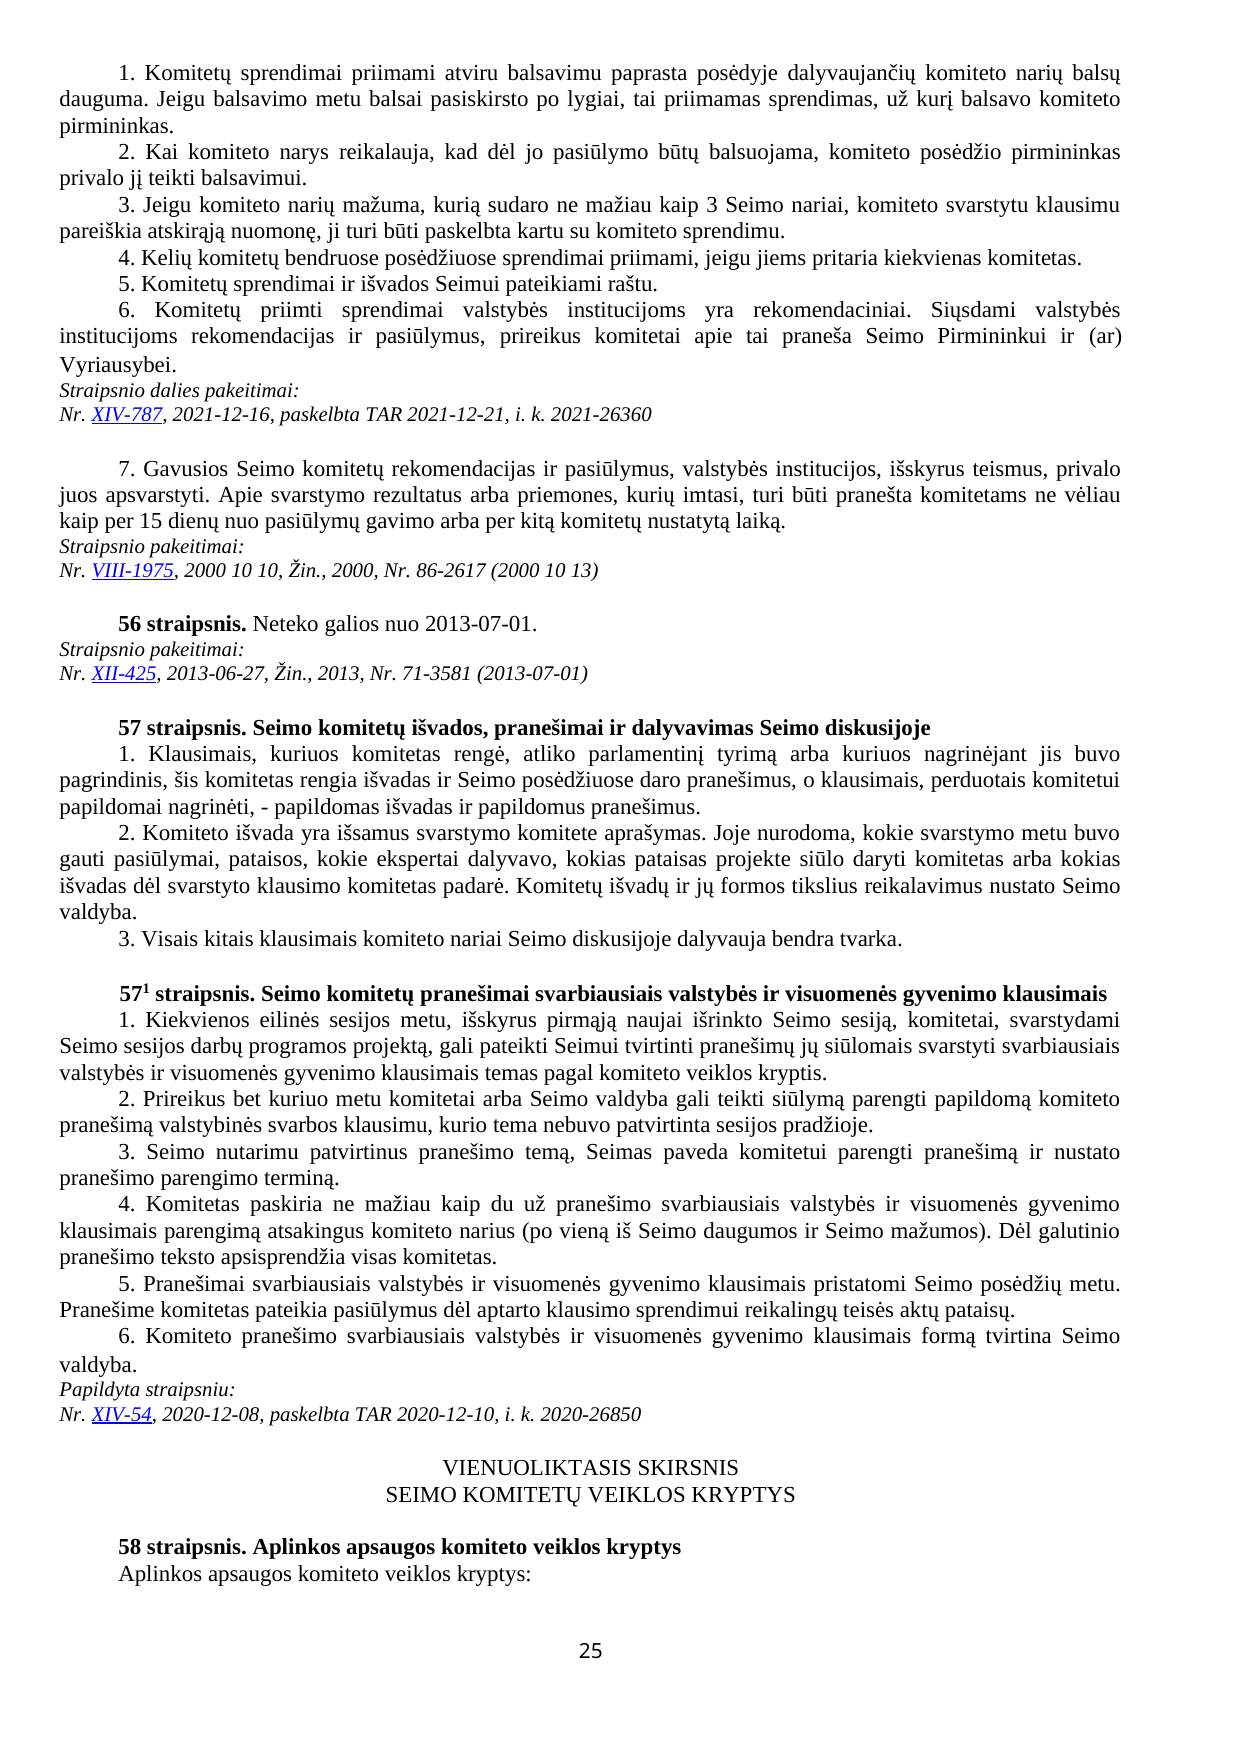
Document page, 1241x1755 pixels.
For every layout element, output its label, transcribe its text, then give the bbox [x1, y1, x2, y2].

text 3. Visais kitais klausimais komiteto nariai Seimo diskusijoje dalyvauja bendra tvarka. [59, 924, 1122, 951]
text 571 straipsnis. Seimo komitetų pranešimai svarbiausiais valstybės ir visuomenės gyvenimo klausimais [119, 980, 1122, 1006]
text Nr. XIV-787, 2021-12-16, paskelbta TAR 2021-12-21, i. k. 2021-26360 [59, 402, 1122, 426]
text Aplinkos apsaugos komiteto veiklos kryptys: [59, 1560, 1122, 1586]
text 7. Gavusios Seimo komitetų rekomendacijas ir pasiūlymus, valstybės institucijos, išskyrus teismus, privalo juos apsvarstyti. Apie svarstymo rezultatus arba priemones, kurių imtasi, turi būti pranešta komitetams ne vėliau kaip per 15 dienų nuo pasiūlymų gavimo arba per kitą komitetų nustatytą laiką. [59, 454, 1122, 534]
text Nr. XII-425, 2013-06-27, Žin., 2013, Nr. 71-3581 (2013-07-01) [59, 661, 1122, 685]
text Straipsnio pakeitimai: [59, 637, 1122, 661]
text 2. Prireikus bet kuriuo metu komitetai arba Seimo valdyba gali teikti siūlymą parengti papildomą komiteto pranešimą valstybinės svarbos klausimu, kurio tema nebuvo patvirtinta sesijos pradžioje. [59, 1085, 1122, 1138]
text 3. Seimo nutarimu patvirtinus pranešimo temą, Seimas paveda komitetui parengti pranešimą ir nustato pranešimo parengimo terminą. [59, 1138, 1122, 1191]
text Papildyta straipsniu: [59, 1377, 1122, 1401]
text Nr. VIII-1975, 2000 10 10, Žin., 2000, Nr. 86-2617 (2000 10 13) [59, 558, 1122, 582]
text VIENUOLIKTASIS SKIRSNIS [59, 1454, 1122, 1481]
text 1. Klausimais, kuriuos komitetas rengė, atliko parlamentinį tyrimą arba kuriuos nagrinėjant jis buvo pagrindinis, šis komitetas rengia išvadas ir Seimo posėdžiuose daro pranešimus, o klausimais, perduotais komitetui papildomai nagrinėti, - papildomas išvadas ir papildomus pranešimus. [59, 740, 1122, 819]
text 6. Komitetų priimti sprendimai valstybės institucijoms yra rekomendaciniai. Siųsdami valstybės institucijoms rekomendacijas ir pasiūlymus, prireikus komitetai apie tai praneša Seimo Pirmininkui ir (ar) Vyriausybei. [59, 296, 1122, 378]
text 5. Pranešimai svarbiausiais valstybės ir visuomenės gyvenimo klausimais pristatomi Seimo posėdžių metu. Pranešime komitetas pateikia pasiūlymus dėl aptarto klausimo sprendimui reikalingų teisės aktų pataisų. [59, 1269, 1122, 1322]
text 57 straipsnis. Seimo komitetų išvados, pranešimai ir dalyvavimas Seimo diskusijoje [118, 714, 1122, 740]
text 56 straipsnis. Neteko galios nuo 2013-07-01. [59, 611, 1122, 637]
text 5. Komitetų sprendimai ir išvados Seimui pateikiami raštu. [59, 270, 1122, 296]
text Nr. XIV-54, 2020-12-08, paskelbta TAR 2020-12-10, i. k. 2020-26850 [59, 1401, 1122, 1426]
text 3. Jeigu komiteto narių mažuma, kurią sudaro ne mažiau kaip 3 Seimo nariai, komiteto svarstytu klausimu pareiškia atskirąją nuomonę, ji turi būti paskelbta kartu su komiteto sprendimu. [59, 191, 1122, 243]
text SEIMO KOMITETŲ VEIKLOS KRYPTYS [59, 1481, 1122, 1507]
text 1. Komitetų sprendimai priimami atviru balsavimu paprasta posėdyje dalyvaujančių komiteto narių balsų dauguma. Jeigu balsavimo metu balsai pasiskirsto po lygiai, tai priimamas sprendimas, už kurį balsavo komiteto pirmininkas. [59, 59, 1122, 138]
text 2. Komiteto išvada yra išsamus svarstymo komitete aprašymas. Joje nurodoma, kokie svarstymo metu buvo gauti pasiūlymai, pataisos, kokie ekspertai dalyvavo, kokias pataisas projekte siūlo daryti komitetas arba kokias išvadas dėl svarstyto klausimo komitetas padarė. Komitetų išvadų ir jų formos tikslius reikalavimus nustato Seimo valdyba. [59, 819, 1122, 924]
text 2. Kai komiteto narys reikalauja, kad dėl jo pasiūlymo būtų balsuojama, komiteto posėdžio pirmininkas privalo jį teikti balsavimui. [59, 138, 1122, 191]
text 4. Komitetas paskiria ne mažiau kaip du už pranešimo svarbiausiais valstybės ir visuomenės gyvenimo klausimais parengimą atsakingus komiteto narius (po vieną iš Seimo daugumos ir Seimo mažumos). Dėl galutinio pranešimo teksto apsisprendžia visas komitetas. [59, 1191, 1122, 1269]
text Straipsnio dalies pakeitimai: [59, 378, 1122, 402]
text 6. Komiteto pranešimo svarbiausiais valstybės ir visuomenės gyvenimo klausimais formą tvirtina Seimo valdyba. [59, 1322, 1122, 1377]
text 4. Kelių komitetų bendruose posėdžiuose sprendimai priimami, jeigu jiems pritaria kiekvienas komitetas. [59, 243, 1122, 270]
text Straipsnio pakeitimai: [59, 534, 1122, 558]
text 1. Kiekvienos eilinės sesijos metu, išskyrus pirmąją naujai išrinkto Seimo sesiją, komitetai, svarstydami Seimo sesijos darbų programos projektą, gali pateikti Seimui tvirtinti pranešimų jų siūlomais svarstyti svarbiausiais valstybės ir visuomenės gyvenimo klausimais temas pagal komiteto veiklos kryptis. [59, 1006, 1122, 1085]
text 58 straipsnis. Aplinkos apsaugos komiteto veiklos kryptys [59, 1533, 1122, 1560]
